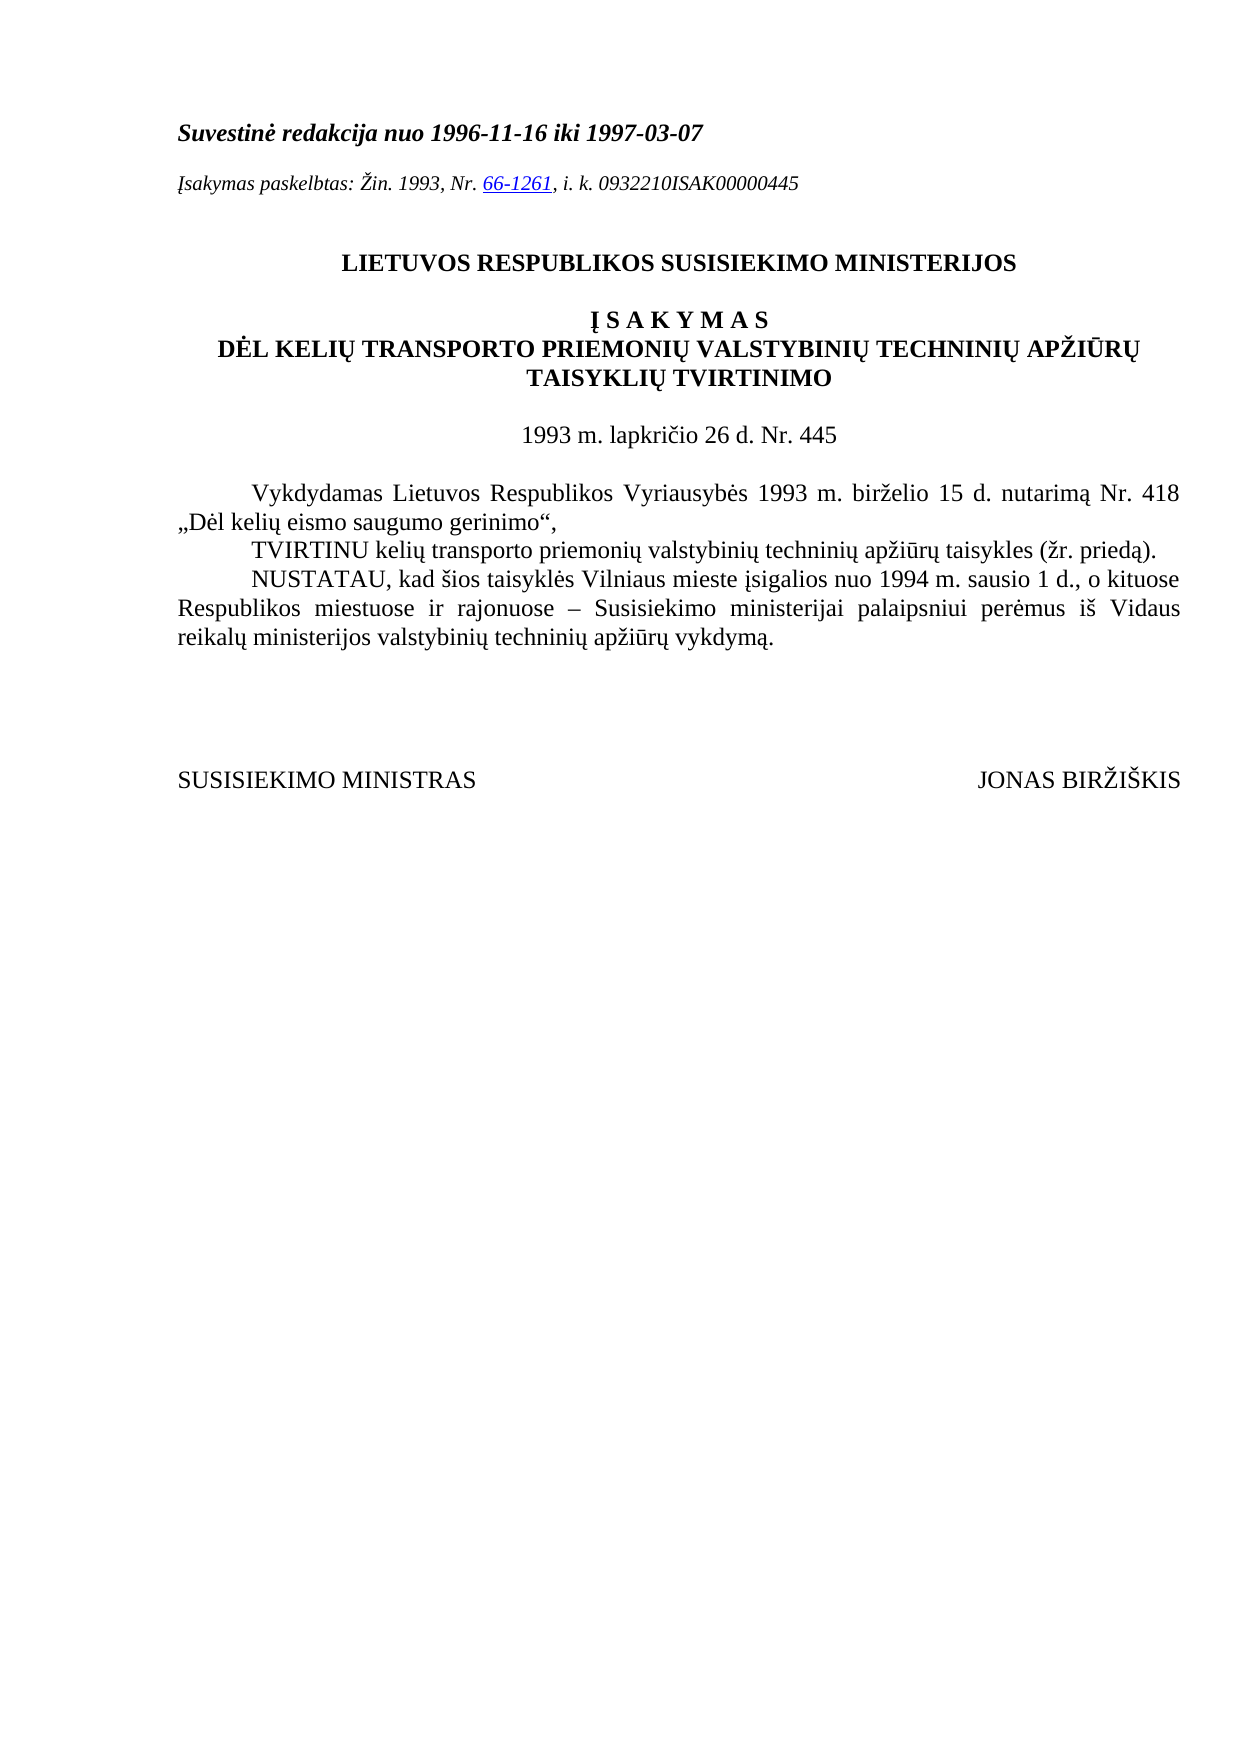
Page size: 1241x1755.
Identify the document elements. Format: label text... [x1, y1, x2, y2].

text Vykdydamas Lietuvos Respublikos Vyriausybės 1993 m. birželio 15 d. nutarimą Nr. 418 „Dėl kelių eismo saugumo gerinimo“, [177, 478, 1181, 535]
text SUSISIEKIMO MINISTRAS JONAS BIRŽIŠKIS [177, 765, 1181, 794]
text LIETUVOS RESPUBLIKOS SUSISIEKIMO MINISTERIJOS [177, 248, 1181, 277]
text Suvestinė redakcija nuo 1996-11-16 iki 1997-03-07 [177, 118, 1181, 147]
text ĮSAKYMAS [177, 305, 1181, 334]
text Įsakymas paskelbtas: Žin. 1993, Nr. 66-1261, i. k. 0932210ISAK00000445 [177, 171, 1181, 195]
text NUSTATAU, kad šios taisyklės Vilniaus mieste įsigalios nuo 1994 m. sausio 1 d., o kituose Respublikos miestuose ir rajonuose – Susisiekimo ministerijai palaipsniui perėmus iš Vidaus reikalų ministerijos valstybinių techninių apžiūrų vykdymą. [177, 564, 1181, 650]
text 1993 m. lapkričio 26 d. Nr. 445 [177, 420, 1181, 449]
text DĖL KELIŲ TRANSPORTO PRIEMONIŲ VALSTYBINIŲ TECHNINIŲ APŽIŪRŲ TAISYKLIŲ TVIRTINIMO [177, 334, 1181, 392]
text TVIRTINU kelių transporto priemonių valstybinių techninių apžiūrų taisykles (žr. priedą). [177, 535, 1181, 564]
